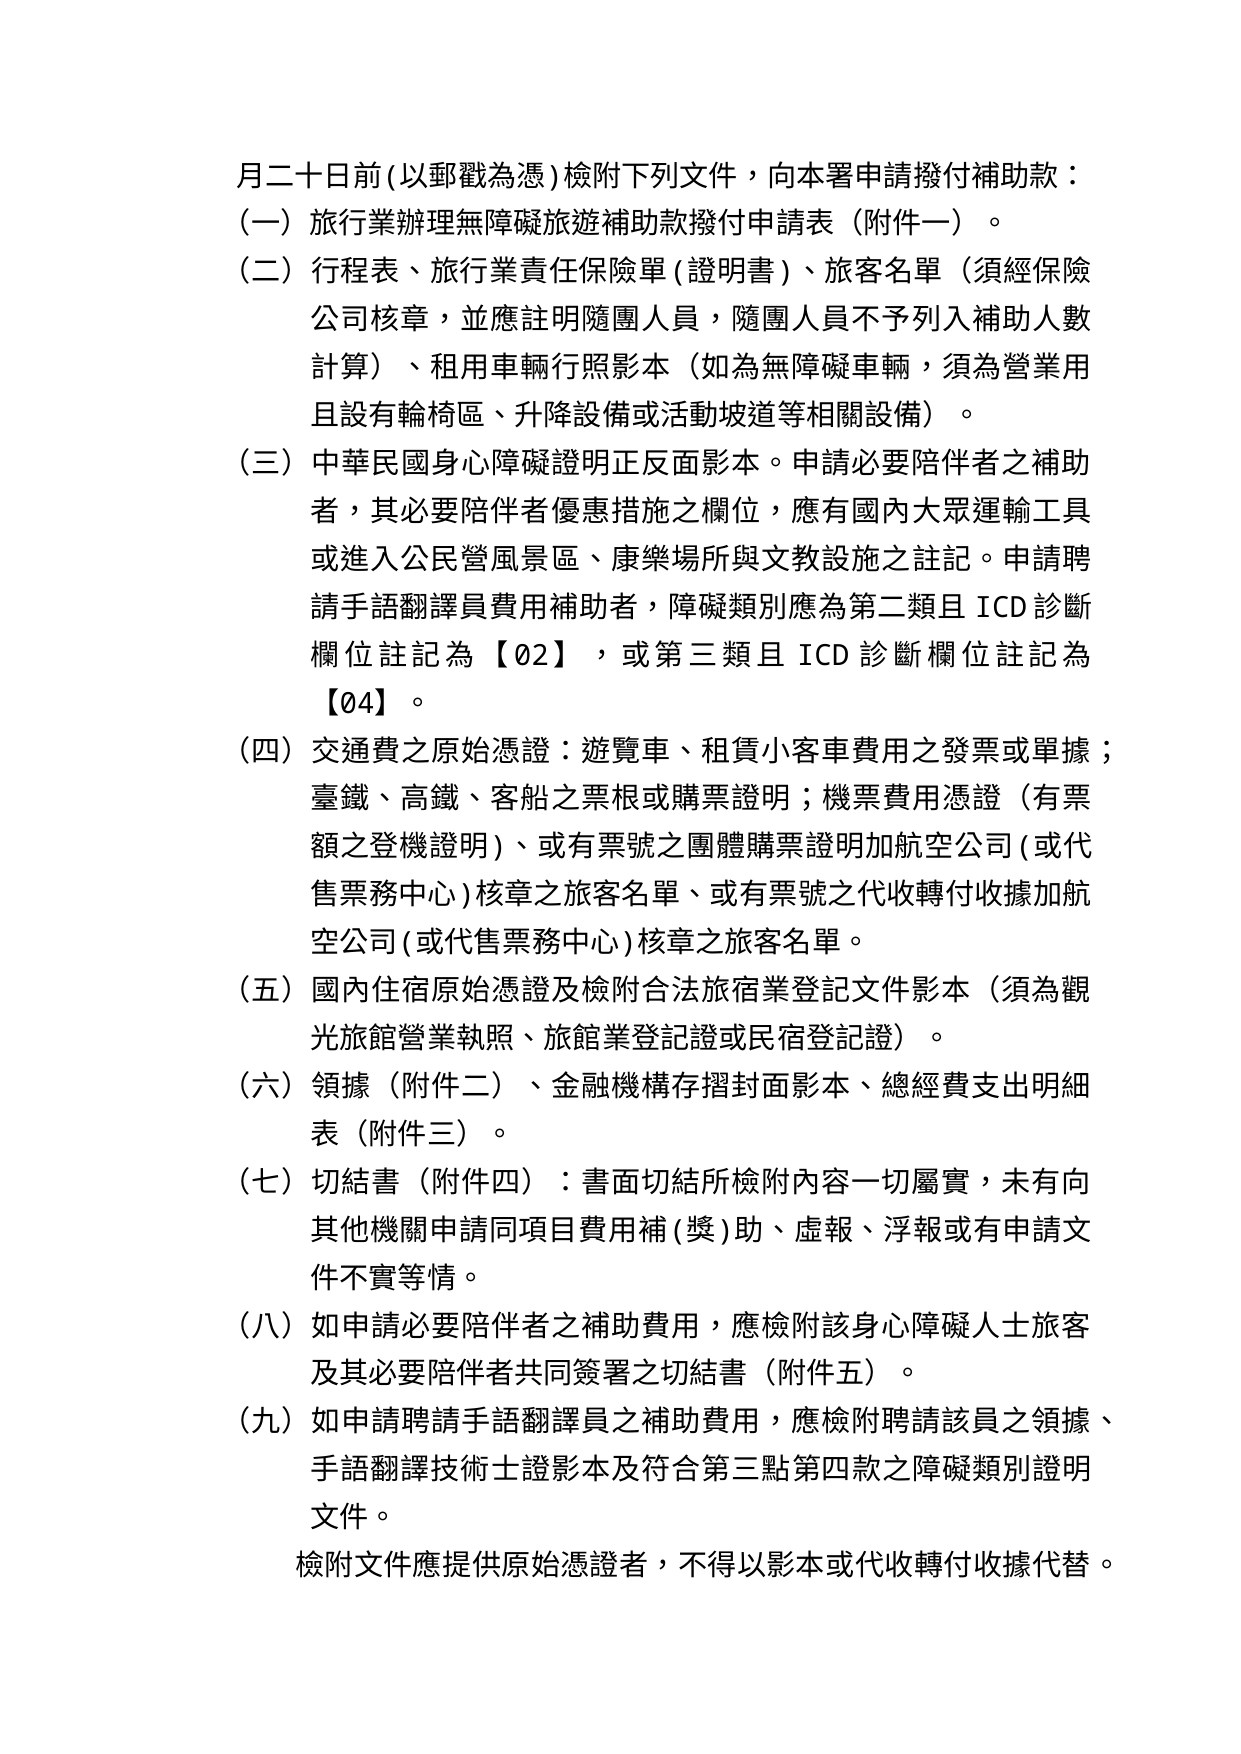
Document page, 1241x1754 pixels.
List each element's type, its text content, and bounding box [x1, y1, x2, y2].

text （二）行程表、旅行業責任保險單(證明書)、旅客名單（須經保險公司核章，並應註明隨團人員，隨團人員不予列入補助人數計算）、租用車輛行照影本（如為無障礙車輛，須為營業用且設有輪椅區、升降設備或活動坡道等相關設備）。 [222, 243, 1092, 435]
text （一）旅行業辦理無障礙旅遊補助款撥付申請表（附件一）。 [222, 196, 1092, 243]
text （四）交通費之原始憑證：遊覽車、租賃小客車費用之發票或單據；臺鐵、高鐵、客船之票根或購票證明；機票費用憑證（有票額之登機證明)、或有票號之團體購票證明加航空公司(或代售票務中心)核章之旅客名單、或有票號之代收轉付收據加航空公司(或代售票務中心)核章之旅客名單。 [222, 723, 1092, 962]
text （八）如申請必要陪伴者之補助費用，應檢附該身心障礙人士旅客及其必要陪伴者共同簽署之切結書（附件五）。 [222, 1298, 1092, 1393]
text （九）如申請聘請手語翻譯員之補助費用，應檢附聘請該員之領據、手語翻譯技術士證影本及符合第三點第四款之障礙類別證明文件。 [222, 1393, 1092, 1537]
text 檢附文件應提供原始憑證者，不得以影本或代收轉付收據代替。但航空團體機票得以代收轉付收據代替。 [236, 1537, 1092, 1585]
text （七）切結書（附件四）：書面切結所檢附內容一切屬實，未有向其他機關申請同項目費用補(獎)助、虛報、浮報或有申請文件不實等情。 [222, 1154, 1092, 1298]
text （五）國內住宿原始憑證及檢附合法旅宿業登記文件影本（須為觀光旅館營業執照、旅館業登記證或民宿登記證）。 [222, 962, 1092, 1058]
text （三）中華民國身心障礙證明正反面影本。申請必要陪伴者之補助者，其必要陪伴者優惠措施之欄位，應有國內大眾運輸工具或進入公民營風景區、康樂場所與文教設施之註記。申請聘請手語翻譯員費用補助者，障礙類別應為第二類且ICD診斷欄位註記為【02】，或第三類且ICD診斷欄位註記為【04】。 [222, 435, 1092, 723]
text 月二十日前(以郵戳為憑)檢附下列文件，向本署申請撥付補助款： [177, 148, 1092, 196]
text （六）領據（附件二）、金融機構存摺封面影本、總經費支出明細表（附件三）。 [222, 1058, 1092, 1154]
